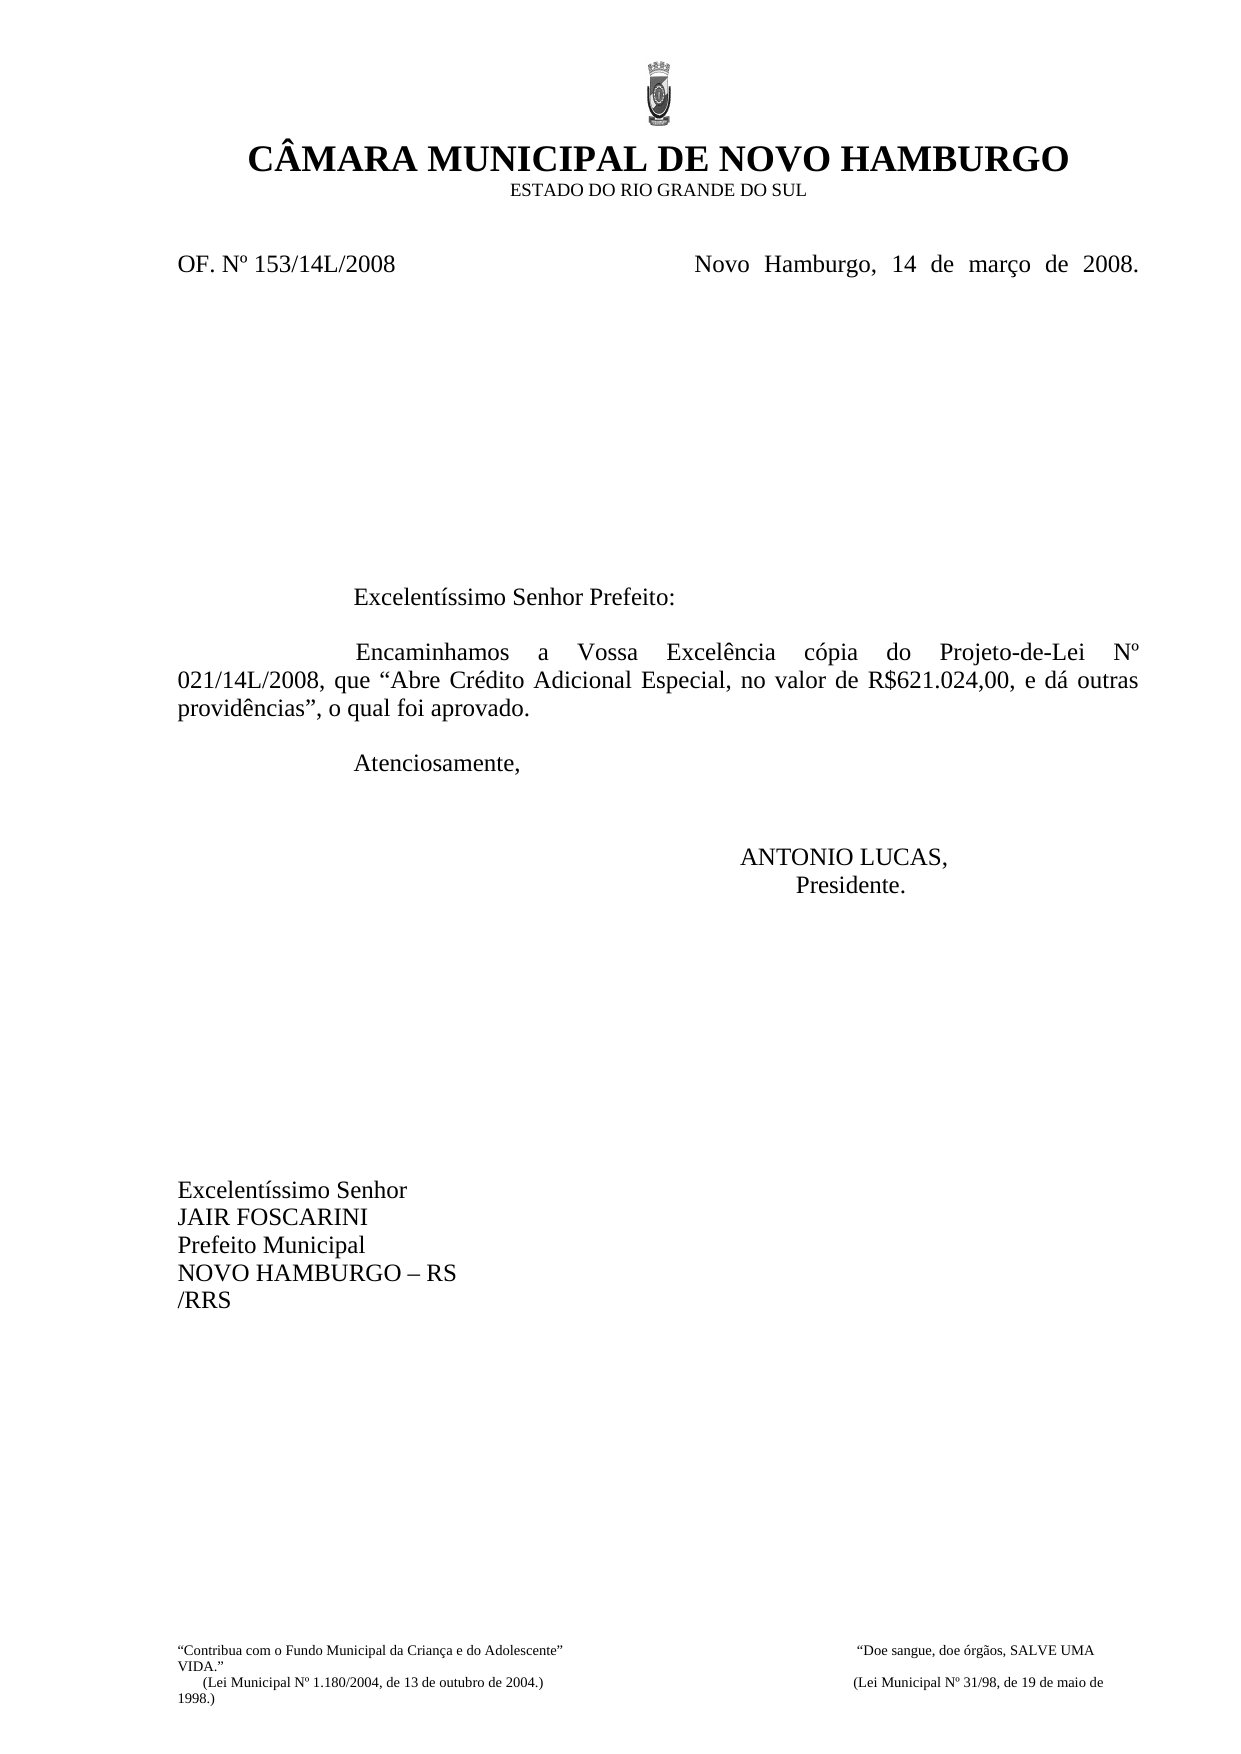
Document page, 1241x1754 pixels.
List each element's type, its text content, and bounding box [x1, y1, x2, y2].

text Prefeito Municipal [177, 1231, 1140, 1259]
text JAIR FOSCARINI [177, 1203, 1140, 1231]
text /RRS [177, 1287, 1140, 1314]
text NOVO HAMBURGO – RS [177, 1259, 1140, 1287]
text Excelentíssimo Senhor [177, 1176, 1140, 1203]
text ANTONIO LUCAS, [177, 843, 1140, 871]
text OF. Nº 153/14L/2008 Novo Hamburgo, 14 de março de 2008. [177, 250, 1140, 306]
text Atenciosamente, [177, 749, 1140, 777]
text Encaminhamos a Vossa Excelência cópia do Projeto-de-Lei Nº 021/14L/2008, que “Abre Crédito Adicional Especial, no valor de R$621.024,00, e dá outras providências”, o qual foi aprovado. [177, 638, 1140, 721]
text Presidente. [177, 871, 1140, 899]
text Excelentíssimo Senhor Prefeito: [177, 583, 1140, 611]
